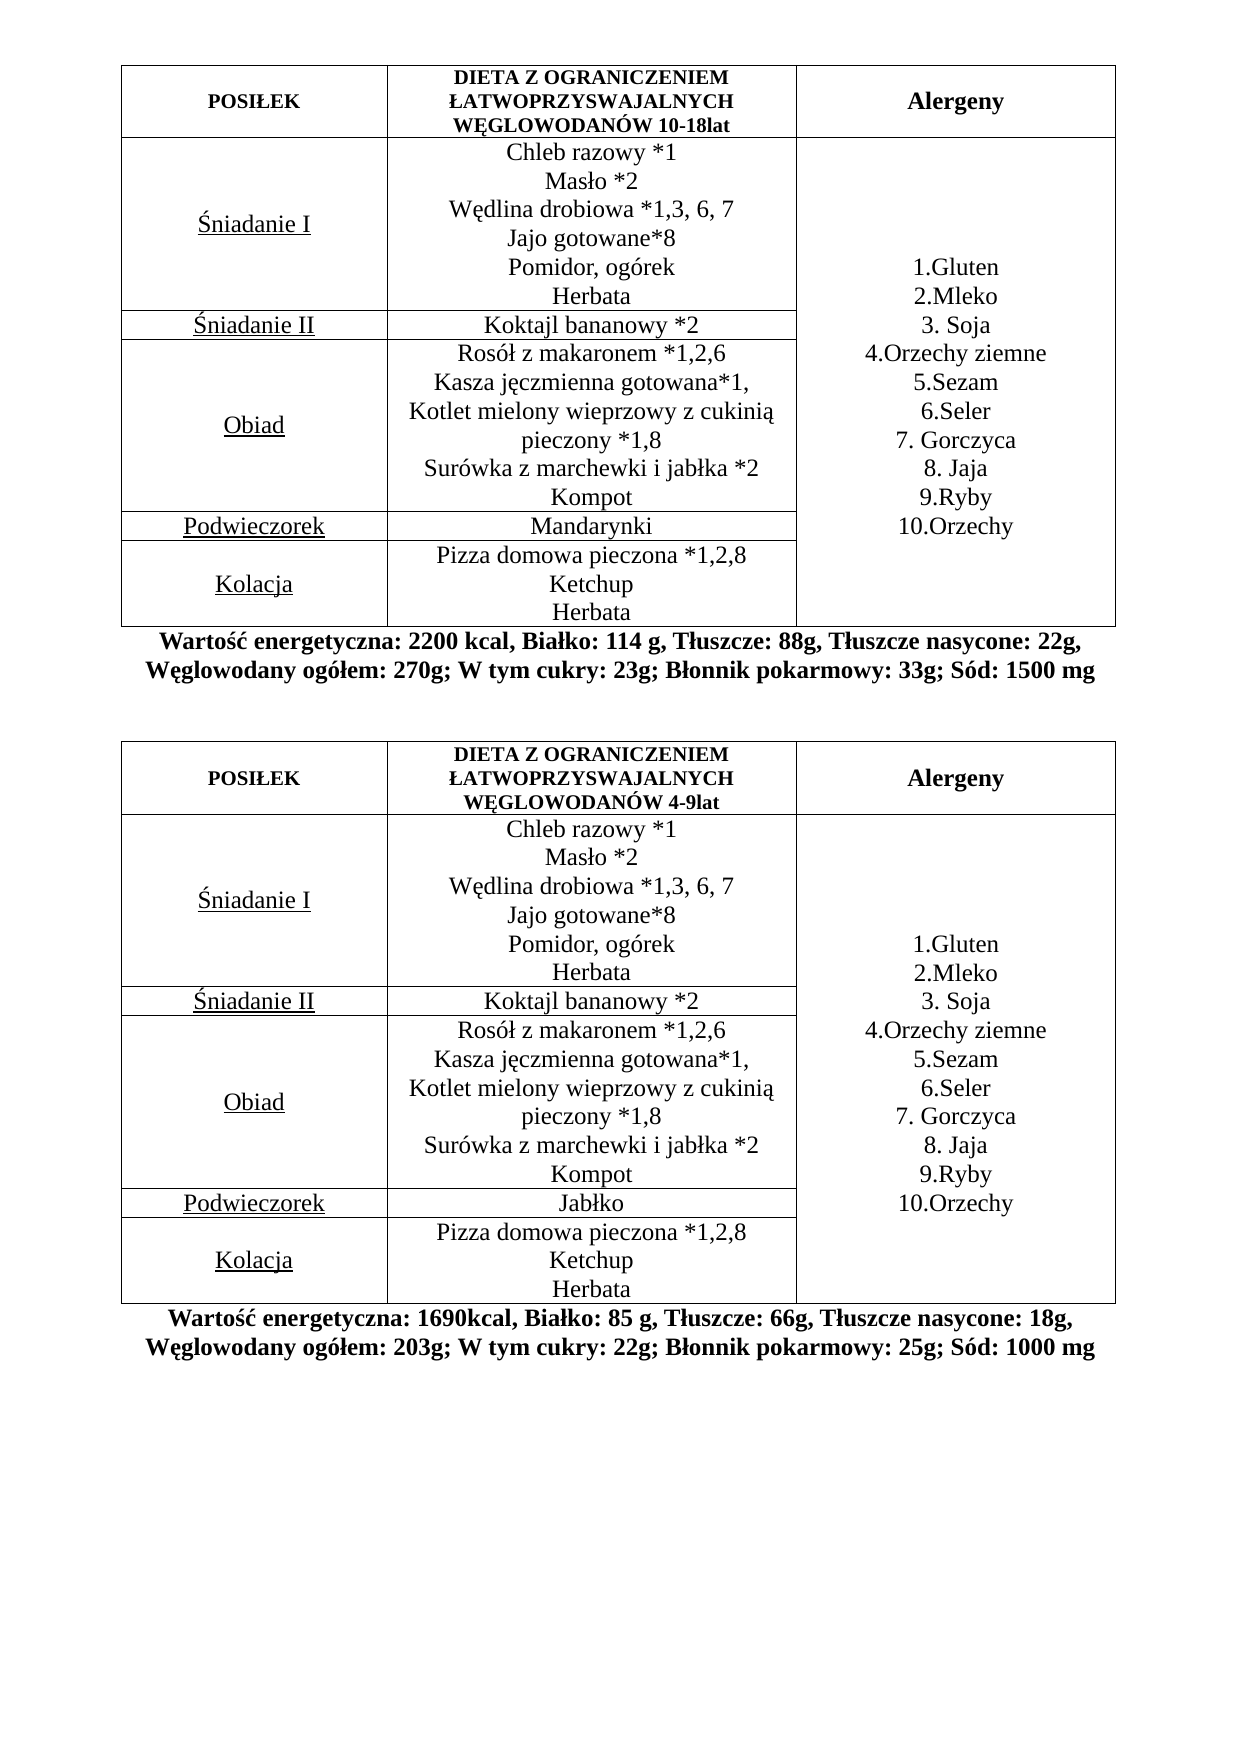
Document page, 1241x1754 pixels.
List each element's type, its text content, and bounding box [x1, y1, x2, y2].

table_cell Chleb razowy *1 Masło *2 Wędlina drobiowa *1,3, 6, 7 Jajo gotowane*8 Pomidor, ogórek Herbata [388, 815, 796, 986]
table_header DIETA Z OGRANICZENIEM ŁATWOPRZYSWAJALNYCH WĘGLOWODANÓW 4-9lat [388, 742, 796, 814]
table_cell Kolacja [122, 1218, 387, 1303]
table_cell Jabłko [388, 1189, 796, 1217]
table_header POSIŁEK [122, 66, 387, 137]
text Wartość energetyczna: 1690kcal, Białko: 85 g, Tłuszcze: 66g, Tłuszcze nasycone: 18g, Węglowodany ogółem: 203g; W tym cukry: 22g; Błonnik pokarmowy: 25g; Sód: 1000 mg [118, 1303, 1122, 1361]
table_header Alergeny [797, 66, 1115, 137]
table_cell Śniadanie II [122, 311, 387, 338]
table_cell Podwieczorek [122, 512, 387, 540]
table_cell Śniadanie I [122, 815, 387, 986]
table_cell Obiad [122, 1016, 387, 1188]
table_cell Rosół z makaronem *1,2,6 Kasza jęczmienna gotowana*1, Kotlet mielony wieprzowy z cukinią pieczony *1,8 Surówka z marchewki i jabłka *2 Kompot [388, 1016, 796, 1188]
table_cell Koktajl bananowy *2 [388, 311, 796, 338]
table_header DIETA Z OGRANICZENIEM ŁATWOPRZYSWAJALNYCH WĘGLOWODANÓW 10-18lat [388, 66, 796, 137]
table_header Alergeny [797, 742, 1115, 814]
table_cell 1.Gluten 2.Mleko 3. Soja 4.Orzechy ziemne 5.Sezam 6.Seler 7. Gorczyca 8. Jaja 9.Ryby 10.Orzechy [797, 138, 1115, 626]
table_cell Pizza domowa pieczona *1,2,8 Ketchup Herbata [388, 1218, 796, 1303]
table_cell Obiad [122, 340, 387, 511]
table_cell Pizza domowa pieczona *1,2,8 Ketchup Herbata [388, 541, 796, 626]
table_cell Kolacja [122, 541, 387, 626]
table_cell Chleb razowy *1 Masło *2 Wędlina drobiowa *1,3, 6, 7 Jajo gotowane*8 Pomidor, ogórek Herbata [388, 138, 796, 309]
table_cell Podwieczorek [122, 1189, 387, 1217]
table_cell Śniadanie II [122, 987, 387, 1015]
table_cell Koktajl bananowy *2 [388, 987, 796, 1015]
table_cell Mandarynki [388, 512, 796, 540]
table_cell 1.Gluten 2.Mleko 3. Soja 4.Orzechy ziemne 5.Sezam 6.Seler 7. Gorczyca 8. Jaja 9.Ryby 10.Orzechy [797, 815, 1115, 1303]
text Wartość energetyczna: 2200 kcal, Białko: 114 g, Tłuszcze: 88g, Tłuszcze nasycone: 22g, Węglowodany ogółem: 270g; W tym cukry: 23g; Błonnik pokarmowy: 33g; Sód: 1500 mg [118, 626, 1122, 684]
table_header POSIŁEK [122, 742, 387, 814]
table_cell Rosół z makaronem *1,2,6 Kasza jęczmienna gotowana*1, Kotlet mielony wieprzowy z cukinią pieczony *1,8 Surówka z marchewki i jabłka *2 Kompot [388, 340, 796, 511]
table_cell Śniadanie I [122, 138, 387, 309]
